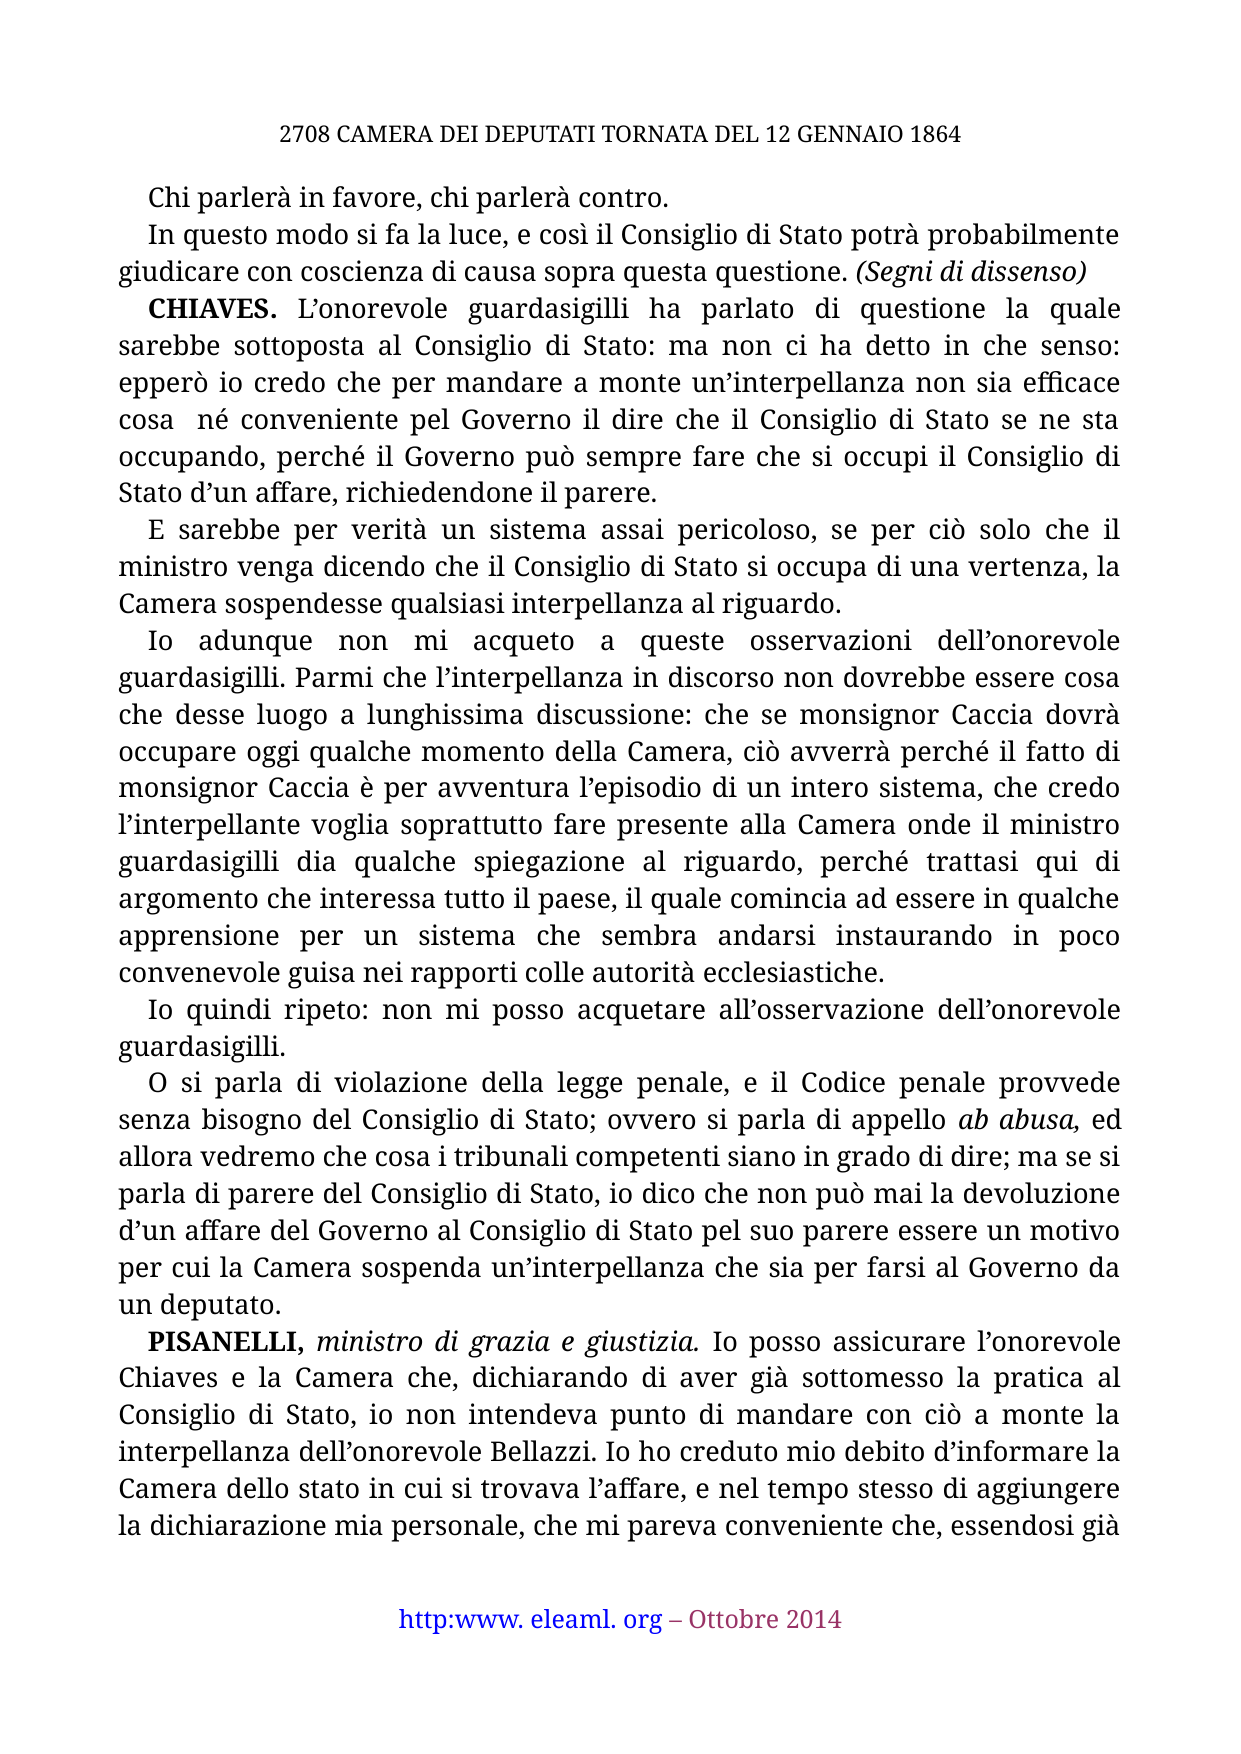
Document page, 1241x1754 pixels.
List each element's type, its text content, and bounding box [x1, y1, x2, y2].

text In questo modo si fa la luce, e così il Consiglio di Stato potrà probabilmente giudicare con coscienza di causa sopra questa questione. (Segni di dissenso) [118, 216, 1122, 289]
text Io quindi ripeto: non mi posso acquetare all’osservazione dell’onorevole guardasigilli. [118, 990, 1122, 1064]
text Chi parlerà in favore, chi parlerà contro. [118, 179, 1122, 216]
text E sarebbe per verità un sistema assai pericoloso, se per ciò solo che il ministro venga dicendo che il Consiglio di Stato si occupa di una vertenza, la Camera sospendesse qualsiasi interpellanza al riguardo. [118, 511, 1122, 621]
text PISANELLI, ministro di grazia e giustizia. Io posso assicurare l’onorevole Chiaves e la Camera che, dichiarando di aver già sottomesso la pratica al Consiglio di Stato, io non intendeva punto di mandare con ciò a monte la interpellanza dell’onorevole Bellazzi. Io ho creduto mio debito d’informare la Camera dello stato in cui si trovava l’affare, e nel tempo stesso di aggiungere la dichiarazione mia personale, che mi pareva conveniente che, essendosi già [118, 1322, 1122, 1543]
text Io adunque non mi acqueto a queste osservazioni dell’onorevole guardasigilli. Parmi che l’interpellanza in discorso non dovrebbe essere cosa che desse luogo a lunghissima discussione: che se monsignor Caccia dovrà occupare oggi qualche momento della Camera, ciò avverrà perché il fatto di monsignor Caccia è per avventura l’episodio di un intero sistema, che credo l’interpellante voglia soprattutto fare presente alla Camera onde il ministro guardasigilli dia qualche spiegazione al riguardo, perché trattasi qui di argomento che interessa tutto il paese, il quale comincia ad essere in qualche apprensione per un sistema che sembra andarsi instaurando in poco convenevole guisa nei rapporti colle autorità ecclesiastiche. [118, 621, 1122, 990]
text CHIAVES. L’onorevole guardasigilli ha parlato di questione la quale sarebbe sottoposta al Consiglio di Stato: ma non ci ha detto in che senso: epperò io credo che per mandare a monte un’interpellanza non sia efficace cosa né conveniente pel Governo il dire che il Consiglio di Stato se ne sta occupando, perché il Governo può sempre fare che si occupi il Consiglio di Stato d’un affare, richiedendone il parere. [118, 289, 1122, 511]
text O si parla di violazione della legge penale, e il Codice penale provvede senza bisogno del Consiglio di Stato; ovvero si parla di appello ab abusa, ed allora vedremo che cosa i tribunali competenti siano in grado di dire; ma se si parla di parere del Consiglio di Stato, io dico che non può mai la devoluzione d’un affare del Governo al Consiglio di Stato pel suo parere essere un motivo per cui la Camera sospenda un’interpellanza che sia per farsi al Governo da un deputato. [118, 1064, 1122, 1322]
